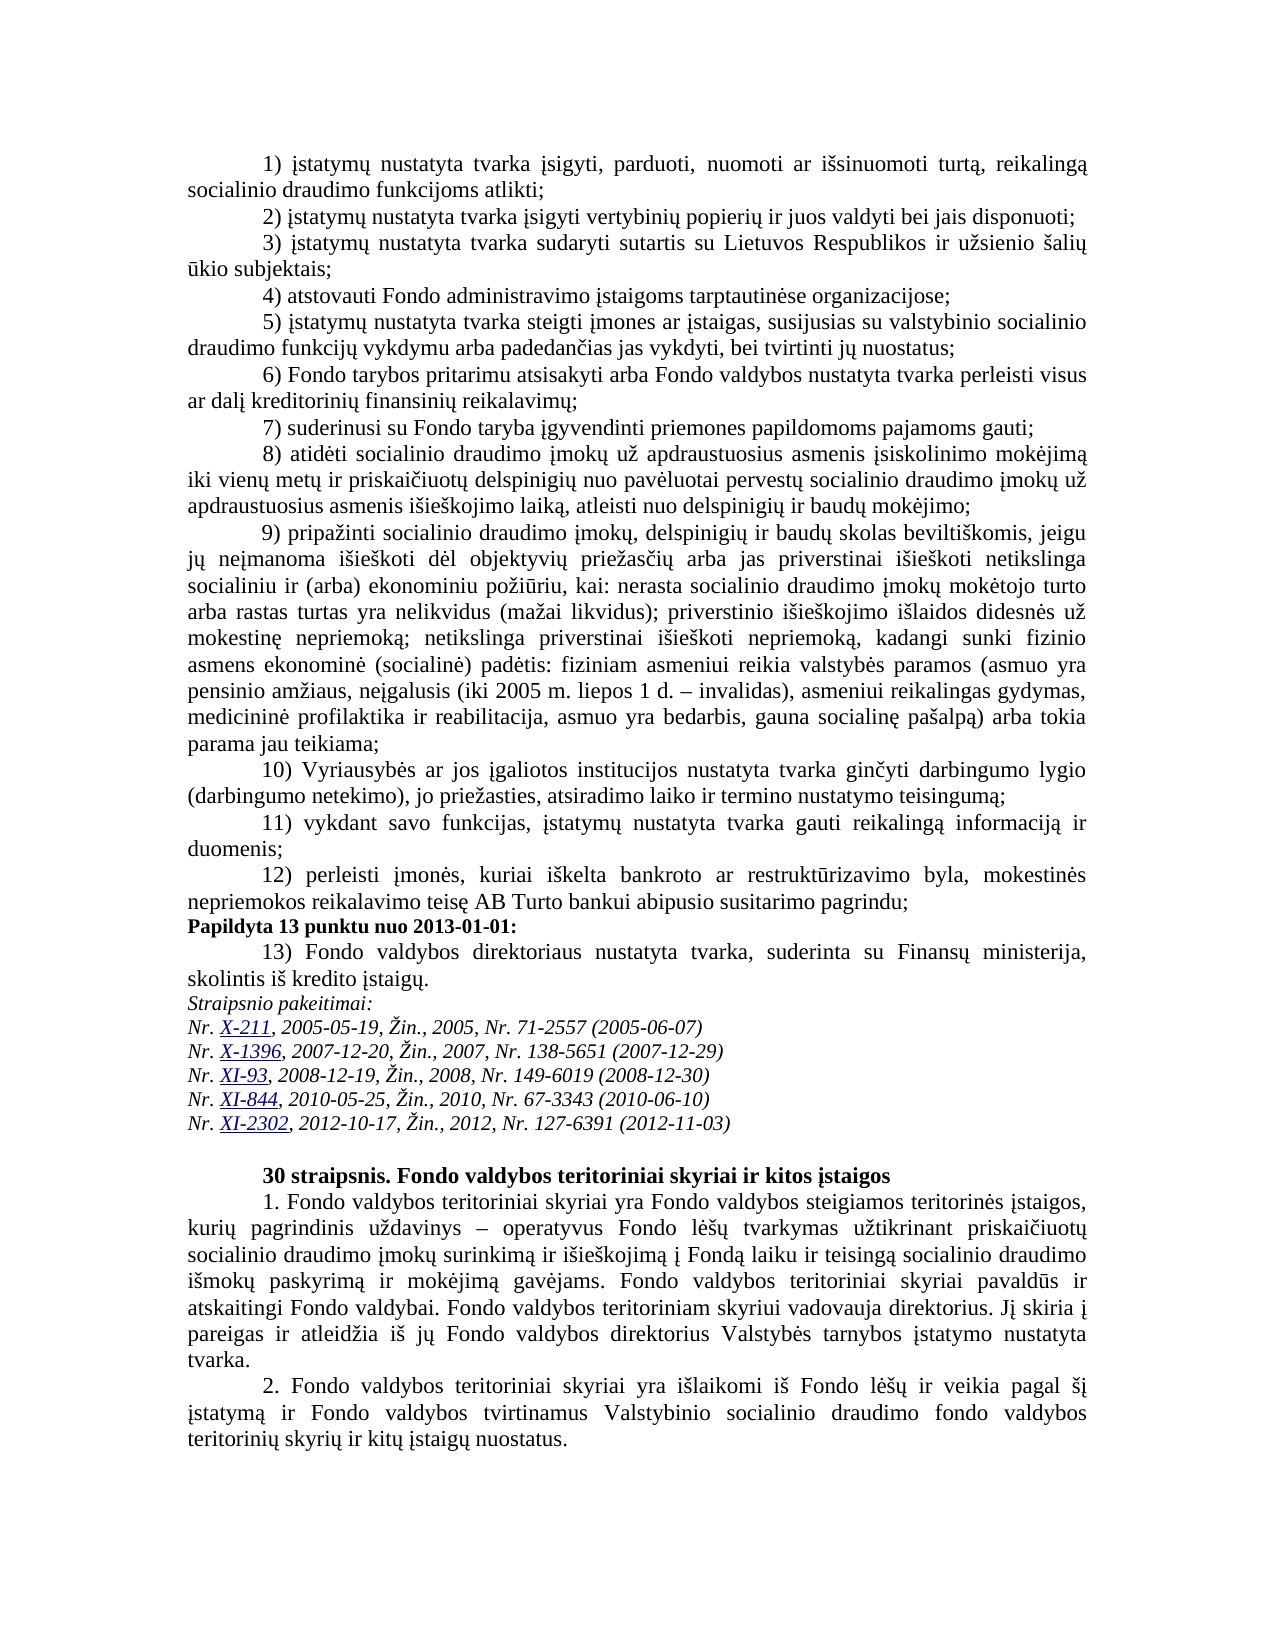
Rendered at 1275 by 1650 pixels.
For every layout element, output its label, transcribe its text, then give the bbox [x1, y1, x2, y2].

text 10) Vyriausybės ar jos įgaliotos institucijos nustatyta tvarka ginčyti darbingumo lygio (darbingumo netekimo), jo priežasties, atsiradimo laiko ir termino nustatymo teisingumą; [187, 756, 1087, 809]
text Nr. XI-93, 2008-12-19, Žin., 2008, Nr. 149-6019 (2008-12-30) [187, 1063, 1087, 1087]
text 7) suderinusi su Fondo taryba įgyvendinti priemones papildomoms pajamoms gauti; [187, 413, 1088, 440]
text Nr. X-211, 2005-05-19, Žin., 2005, Nr. 71-2557 (2005-06-07) [187, 1015, 1088, 1039]
text 4) atstovauti Fondo administravimo įstaigoms tarptautinėse organizacijose; [187, 282, 1088, 308]
text 6) Fondo tarybos pritarimu atsisakyti arba Fondo valdybos nustatyta tvarka perleisti visus ar dalį kreditorinių finansinių reikalavimų; [187, 361, 1088, 413]
text 1) įstatymų nustatyta tvarka įsigyti, parduoti, nuomoti ar išsinuomoti turtą, reikalingą socialinio draudimo funkcijoms atlikti; [187, 150, 1088, 203]
text 30 straipsnis. Fondo valdybos teritoriniai skyriai ir kitos įstaigos [187, 1162, 1088, 1188]
text 1. Fondo valdybos teritoriniai skyriai yra Fondo valdybos steigiamos teritorinės įstaigos, kurių pagrindinis uždavinys – operatyvus Fondo lėšų tvarkymas užtikrinant priskaičiuotų socialinio draudimo įmokų surinkimą ir išieškojimą į Fondą laiku ir teisingą socialinio draudimo išmokų paskyrimą ir mokėjimą gavėjams. Fondo valdybos teritoriniai skyriai pavaldūs ir atskaitingi Fondo valdybai. Fondo valdybos teritoriniam skyriui vadovauja direktorius. Jį skiria į pareigas ir atleidžia iš jų Fondo valdybos direktorius Valstybės tarnybos įstatymo nustatyta tvarka. [187, 1188, 1088, 1373]
text 5) įstatymų nustatyta tvarka steigti įmones ar įstaigas, susijusias su valstybinio socialinio draudimo funkcijų vykdymu arba padedančias jas vykdyti, bei tvirtinti jų nuostatus; [187, 308, 1088, 361]
text Nr. XI-2302, 2012-10-17, Žin., 2012, Nr. 127-6391 (2012-11-03) [187, 1111, 1087, 1135]
text Straipsnio pakeitimai: [187, 991, 1088, 1015]
text 13) Fondo valdybos direktoriaus nustatyta tvarka, suderinta su Finansų ministerija, skolintis iš kredito įstaigų. [187, 938, 1087, 991]
text 8) atidėti socialinio draudimo įmokų už apdraustuosius asmenis įsiskolinimo mokėjimą iki vienų metų ir priskaičiuotų delspinigių nuo pavėluotai pervestų socialinio draudimo įmokų už apdraustuosius asmenis išieškojimo laiką, atleisti nuo delspinigių ir baudų mokėjimo; [187, 440, 1088, 519]
text 2) įstatymų nustatyta tvarka įsigyti vertybinių popierių ir juos valdyti bei jais disponuoti; [187, 203, 1088, 229]
text Nr. XI-844, 2010-05-25, Žin., 2010, Nr. 67-3343 (2010-06-10) [187, 1087, 1087, 1111]
text 3) įstatymų nustatyta tvarka sudaryti sutartis su Lietuvos Respublikos ir užsienio šalių ūkio subjektais; [187, 229, 1088, 282]
text Papildyta 13 punktu nuo 2013-01-01: [187, 914, 1087, 938]
text 9) pripažinti socialinio draudimo įmokų, delspinigių ir baudų skolas beviltiškomis, jeigu jų neįmanoma išieškoti dėl objektyvių priežasčių arba jas priverstinai išieškoti netikslinga socialiniu ir (arba) ekonominiu požiūriu, kai: nerasta socialinio draudimo įmokų mokėtojo turto arba rastas turtas yra nelikvidus (mažai likvidus); priverstinio išieškojimo išlaidos didesnės už mokestinę nepriemoką; netikslinga priverstinai išieškoti nepriemoką, kadangi sunki fizinio asmens ekonominė (socialinė) padėtis: fiziniam asmeniui reikia valstybės paramos (asmuo yra pensinio amžiaus, neįgalusis (iki 2005 m. liepos 1 d. – invalidas), asmeniui reikalingas gydymas, medicininė profilaktika ir reabilitacija, asmuo yra bedarbis, gauna socialinę pašalpą) arba tokia parama jau teikiama; [187, 519, 1087, 756]
text 11) vykdant savo funkcijas, įstatymų nustatyta tvarka gauti reikalingą informaciją ir duomenis; [187, 809, 1087, 862]
text 2. Fondo valdybos teritoriniai skyriai yra išlaikomi iš Fondo lėšų ir veikia pagal šį įstatymą ir Fondo valdybos tvirtinamus Valstybinio socialinio draudimo fondo valdybos teritorinių skyrių ir kitų įstaigų nuostatus. [187, 1373, 1088, 1452]
text 12) perleisti įmonės, kuriai iškelta bankroto ar restruktūrizavimo byla, mokestinės nepriemokos reikalavimo teisę AB Turto bankui abipusio susitarimo pagrindu; [187, 862, 1087, 914]
text Nr. X-1396, 2007-12-20, Žin., 2007, Nr. 138-5651 (2007-12-29) [187, 1039, 1088, 1063]
